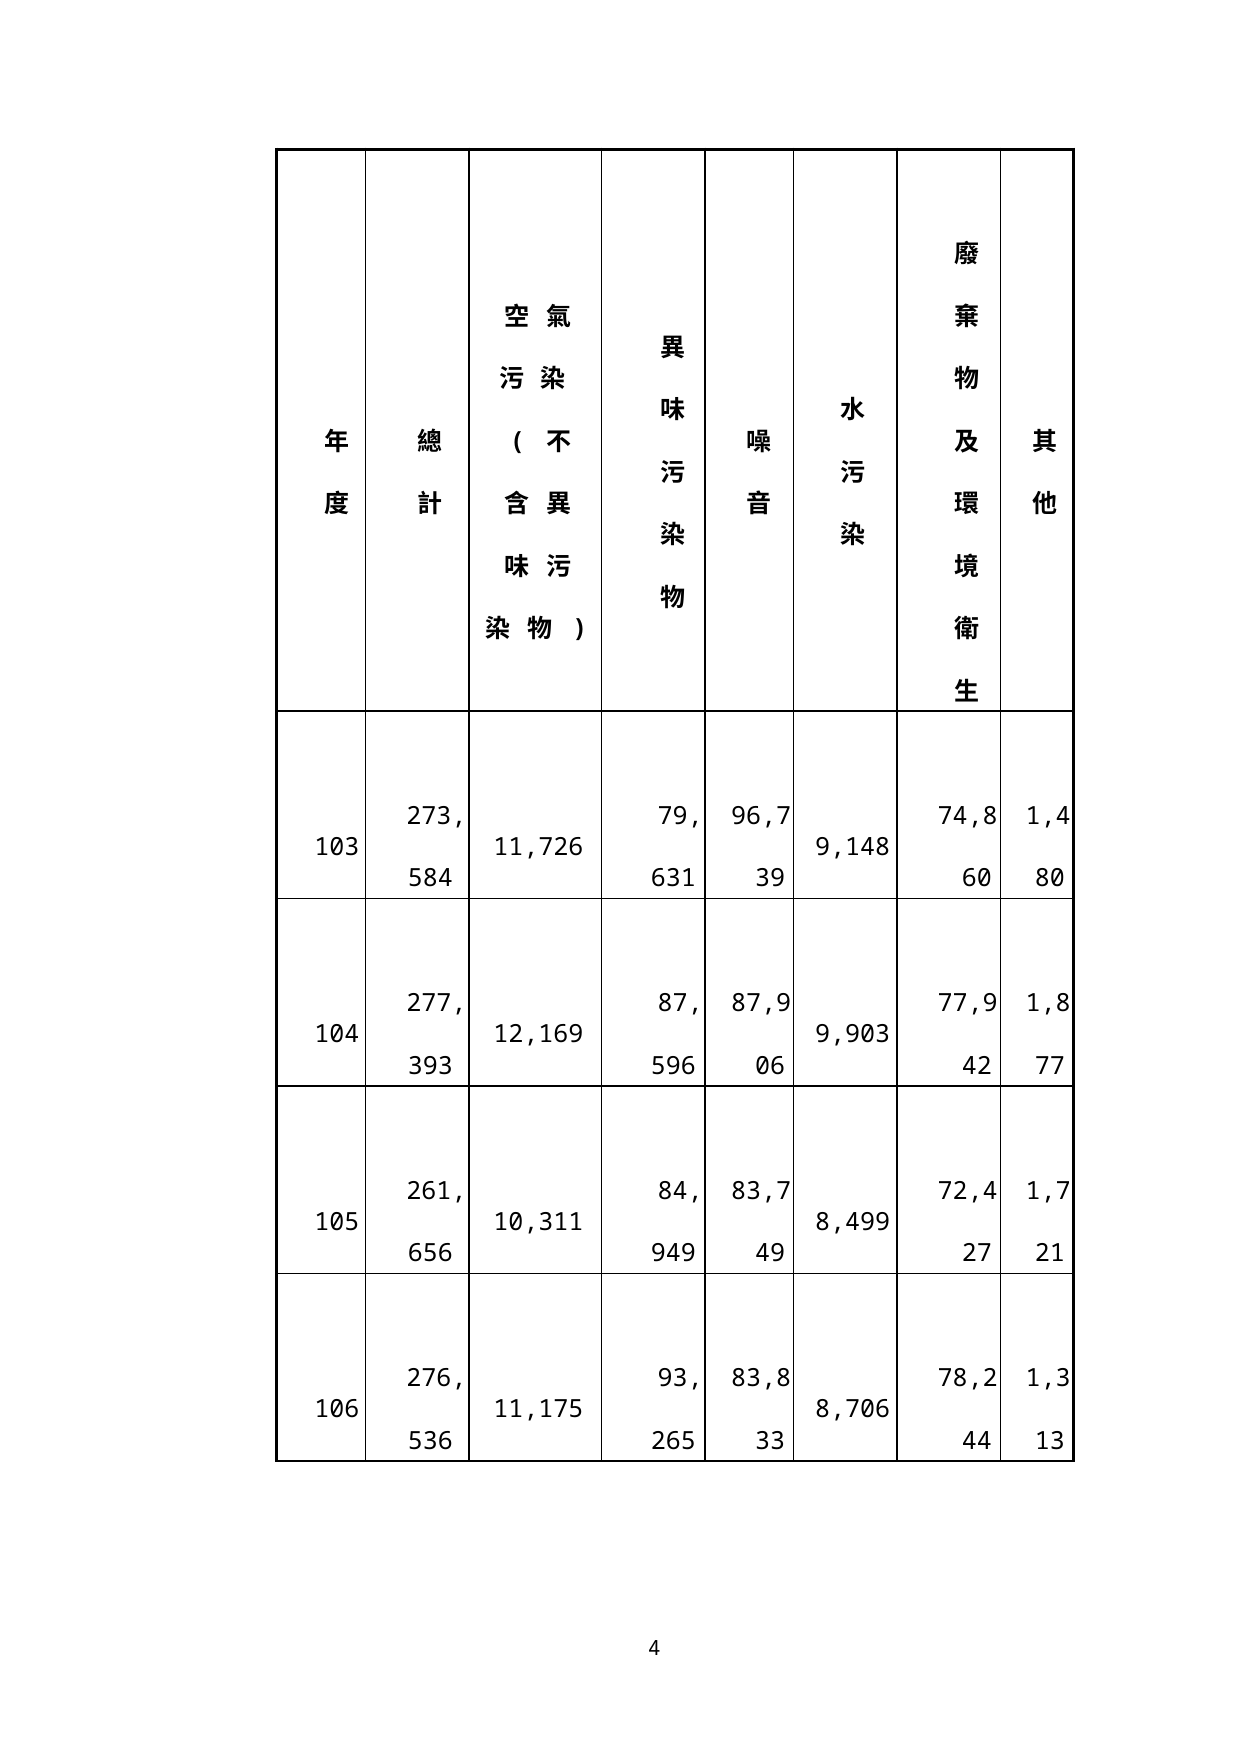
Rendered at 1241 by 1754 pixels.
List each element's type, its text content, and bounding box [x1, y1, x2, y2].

table_cell 273,584 [366, 712, 468, 898]
table_cell 9,148 [794, 712, 896, 898]
table_cell 77,942 [898, 899, 1000, 1085]
table_cell 93,265 [602, 1274, 704, 1460]
table_cell 83,833 [706, 1274, 793, 1460]
table_cell 277,393 [366, 899, 468, 1085]
table_cell 1,721 [1001, 1087, 1072, 1273]
table_cell 1,480 [1001, 712, 1072, 898]
table_header 廢棄物及環境衛生 [898, 151, 1000, 710]
table_cell 104 [278, 899, 365, 1085]
table_cell 72,427 [898, 1087, 1000, 1273]
table_cell 103 [278, 712, 365, 898]
table_header 噪 音 [706, 151, 793, 710]
table_cell 79,631 [602, 712, 704, 898]
table_cell 8,499 [794, 1087, 896, 1273]
table_cell 276,536 [366, 1274, 468, 1460]
table_cell 106 [278, 1274, 365, 1460]
table_cell 1,313 [1001, 1274, 1072, 1460]
table_cell 105 [278, 1087, 365, 1273]
table_cell 83,749 [706, 1087, 793, 1273]
table_header 年度 [278, 151, 365, 710]
table_header 空氣污染(不含異味污染物) [470, 151, 601, 710]
table_cell 74,860 [898, 712, 1000, 898]
table_cell 9,903 [794, 899, 896, 1085]
table_header 異味污染物 [602, 151, 704, 710]
table_cell 84,949 [602, 1087, 704, 1273]
table_header 其他 [1001, 151, 1072, 710]
table_cell 78,244 [898, 1274, 1000, 1460]
table_header 總計 [366, 151, 468, 710]
table_cell 1,877 [1001, 899, 1072, 1085]
table_cell 10,311 [470, 1087, 601, 1273]
table_cell 87,906 [706, 899, 793, 1085]
table_header 水 污 染 [794, 151, 896, 710]
table_cell 96,739 [706, 712, 793, 898]
table_cell 11,175 [470, 1274, 601, 1460]
table_cell 11,726 [470, 712, 601, 898]
table_cell 87,596 [602, 899, 704, 1085]
table_cell 12,169 [470, 899, 601, 1085]
table_cell 8,706 [794, 1274, 896, 1460]
table_cell 261,656 [366, 1087, 468, 1273]
